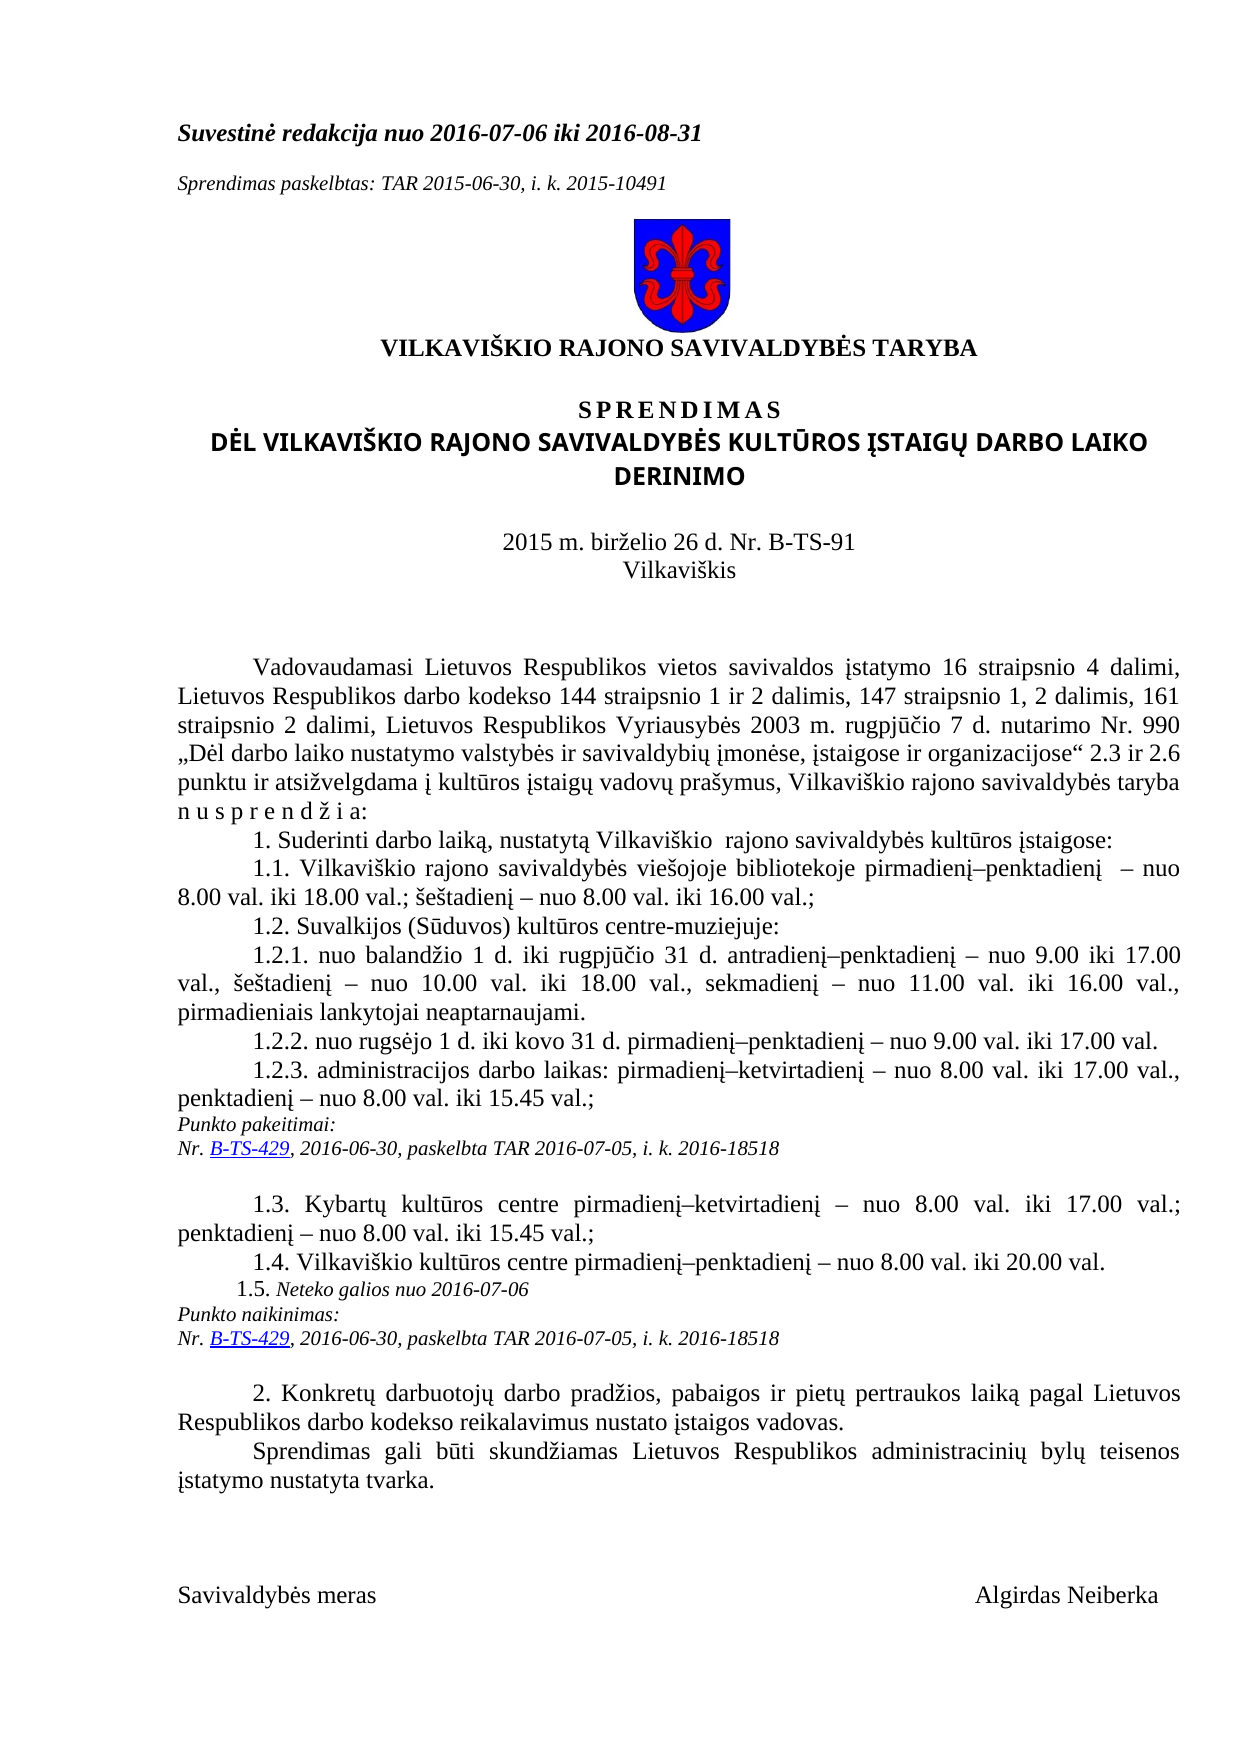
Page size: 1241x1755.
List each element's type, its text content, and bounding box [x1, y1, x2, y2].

text SpREndimas [177, 396, 1181, 424]
text Vadovaudamasi Lietuvos Respublikos vietos savivaldos įstatymo 16 straipsnio 4 dalimi, Lietuvos Respublikos darbo kodekso 144 straipsnio 1 ir 2 dalimis, 147 straipsnio 1, 2 dalimis, 161 straipsnio 2 dalimi, Lietuvos Respublikos Vyriausybės 2003 m. rugpjūčio 7 d. nutarimo Nr. 990 „Dėl darbo laiko nustatymo valstybės ir savivaldybių įmonėse, įstaigose ir organizacijose“ 2.3 ir 2.6 punktu ir atsižvelgdama į kultūros įstaigų vadovų prašymus, Vilkaviškio rajono savivaldybės taryba n u s p r e n d ž i a: [177, 652, 1181, 825]
text Punkto pakeitimai: [177, 1112, 1181, 1136]
text 1.2. Suvalkijos (Sūduvos) kultūros centre-muziejuje: [177, 911, 1181, 940]
text 1.5. Neteko galios nuo 2016-07-06 [177, 1275, 1181, 1302]
text 1.3. Kybartų kultūros centre pirmadienį–ketvirtadienį – nuo 8.00 val. iki 17.00 val.; penktadienį – nuo 8.00 val. iki 15.45 val.; [177, 1189, 1181, 1247]
text 2015 m. birželio 26 d. Nr. B-TS-91 [177, 527, 1181, 555]
text Savivaldybės meras Algirdas Neiberka [177, 1580, 1181, 1608]
text Suvestinė redakcija nuo 2016-07-06 iki 2016-08-31 [177, 118, 1181, 147]
text Nr. B-TS-429, 2016-06-30, paskelbta TAR 2016-07-05, i. k. 2016-18518 [177, 1326, 1181, 1350]
text DĖL VILKAVIŠKIO RAJONO SAVIVALDYBĖS KULTŪROS ĮSTAIGŲ DARBO LAIKO DERINIMO [177, 424, 1181, 492]
text 1.2.1. nuo balandžio 1 d. iki rugpjūčio 31 d. antradienį–penktadienį – nuo 9.00 iki 17.00 val., šeštadienį – nuo 10.00 val. iki 18.00 val., sekmadienį – nuo 11.00 val. iki 16.00 val., pirmadieniais lankytojai neaptarnaujami. [177, 940, 1181, 1026]
text Nr. B-TS-429, 2016-06-30, paskelbta TAR 2016-07-05, i. k. 2016-18518 [177, 1136, 1181, 1160]
text Sprendimas paskelbtas: TAR 2015-06-30, i. k. 2015-10491 [177, 171, 1181, 195]
text 1.4. Vilkaviškio kultūros centre pirmadienį–penktadienį – nuo 8.00 val. iki 20.00 val. [177, 1247, 1181, 1275]
text Vilkaviškis [177, 555, 1181, 584]
text 1.2.2. nuo rugsėjo 1 d. iki kovo 31 d. pirmadienį–penktadienį – nuo 9.00 val. iki 17.00 val. [177, 1026, 1181, 1055]
text 2. Konkretų darbuotojų darbo pradžios, pabaigos ir pietų pertraukos laiką pagal Lietuvos Respublikos darbo kodekso reikalavimus nustato įstaigos vadovas. [177, 1378, 1181, 1436]
text 1.1. Vilkaviškio rajono savivaldybės viešojoje bibliotekoje pirmadienį–penktadienį – nuo 8.00 val. iki 18.00 val.; šeštadienį – nuo 8.00 val. iki 16.00 val.; [177, 853, 1181, 911]
text Punkto naikinimas: [177, 1302, 1181, 1326]
text VILKAVIŠKIO RAJONO SAVIVALDYBĖS TARYBA [177, 333, 1181, 362]
text 1.2.3. administracijos darbo laikas: pirmadienį–ketvirtadienį – nuo 8.00 val. iki 17.00 val., penktadienį – nuo 8.00 val. iki 15.45 val.; [177, 1055, 1181, 1112]
text Sprendimas gali būti skundžiamas Lietuvos Respublikos administracinių bylų teisenos įstatymo nustatyta tvarka. [177, 1436, 1181, 1493]
text 1. Suderinti darbo laiką, nustatytą Vilkaviškio rajono savivaldybės kultūros įstaigose: [177, 825, 1181, 853]
